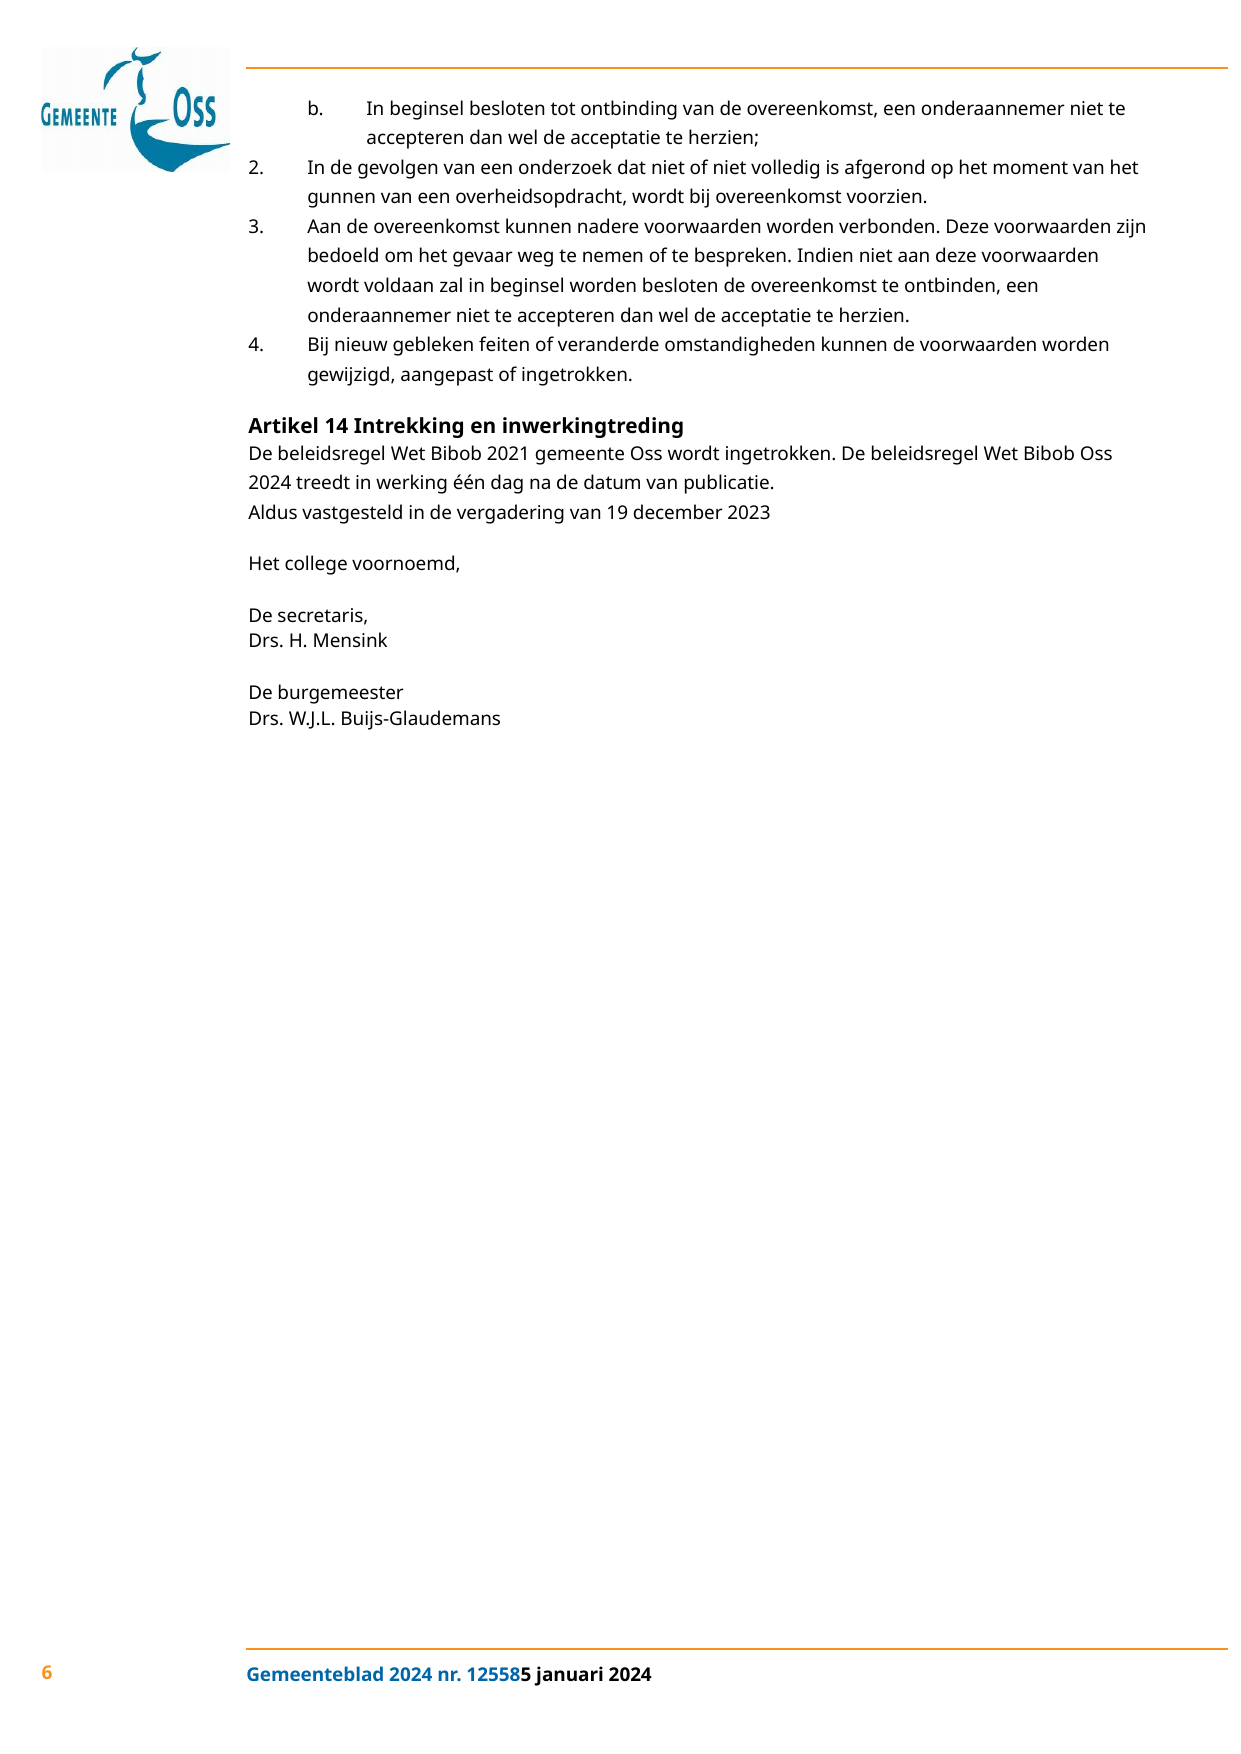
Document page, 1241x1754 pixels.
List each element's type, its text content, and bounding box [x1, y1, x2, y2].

text De burgemeester [248, 679, 1152, 705]
text Het college voornoemd, [248, 551, 1152, 576]
picture [41, 47, 231, 172]
text Drs. W.J.L. Buijs-Glaudemans [248, 705, 1152, 731]
text Aldus vastgesteld in de vergadering van 19 december 2023 [248, 499, 1152, 525]
list Aan de overeenkomst kunnen nadere voorwaarden worden verbonden. Deze voorwaarden zijn bedoeld om het gevaar weg te nemen of te bespreken. Indien niet aan deze voorwaarden wordt voldaan zal in beginsel worden besloten de overeenkomst te ontbinden, een onderaannemer niet te accepteren dan wel de acceptatie te herzien. [248, 213, 1152, 328]
list In de gevolgen van een onderzoek dat niet of niet volledig is afgerond op het moment van het gunnen van een overheidsopdracht, wordt bij overeenkomst voorzien. [248, 154, 1152, 209]
text Artikel 14 Intrekking en inwerkingtreding [248, 411, 1152, 440]
list Bij nieuw gebleken feiten of veranderde omstandigheden kunnen de voorwaarden worden gewijzigd, aangepast of ingetrokken. [248, 331, 1152, 387]
text De secretaris, [248, 602, 1152, 628]
text De beleidsregel Wet Bibob 2021 gemeente Oss wordt ingetrokken. De beleidsregel Wet Bibob Oss 2024 treedt in werking één dag na de datum van publicatie. [248, 440, 1152, 495]
text Drs. H. Mensink [248, 628, 1152, 653]
list In beginsel besloten tot ontbinding van de overeenkomst, een onderaannemer niet te accepteren dan wel de acceptatie te herzien; [307, 95, 1152, 150]
